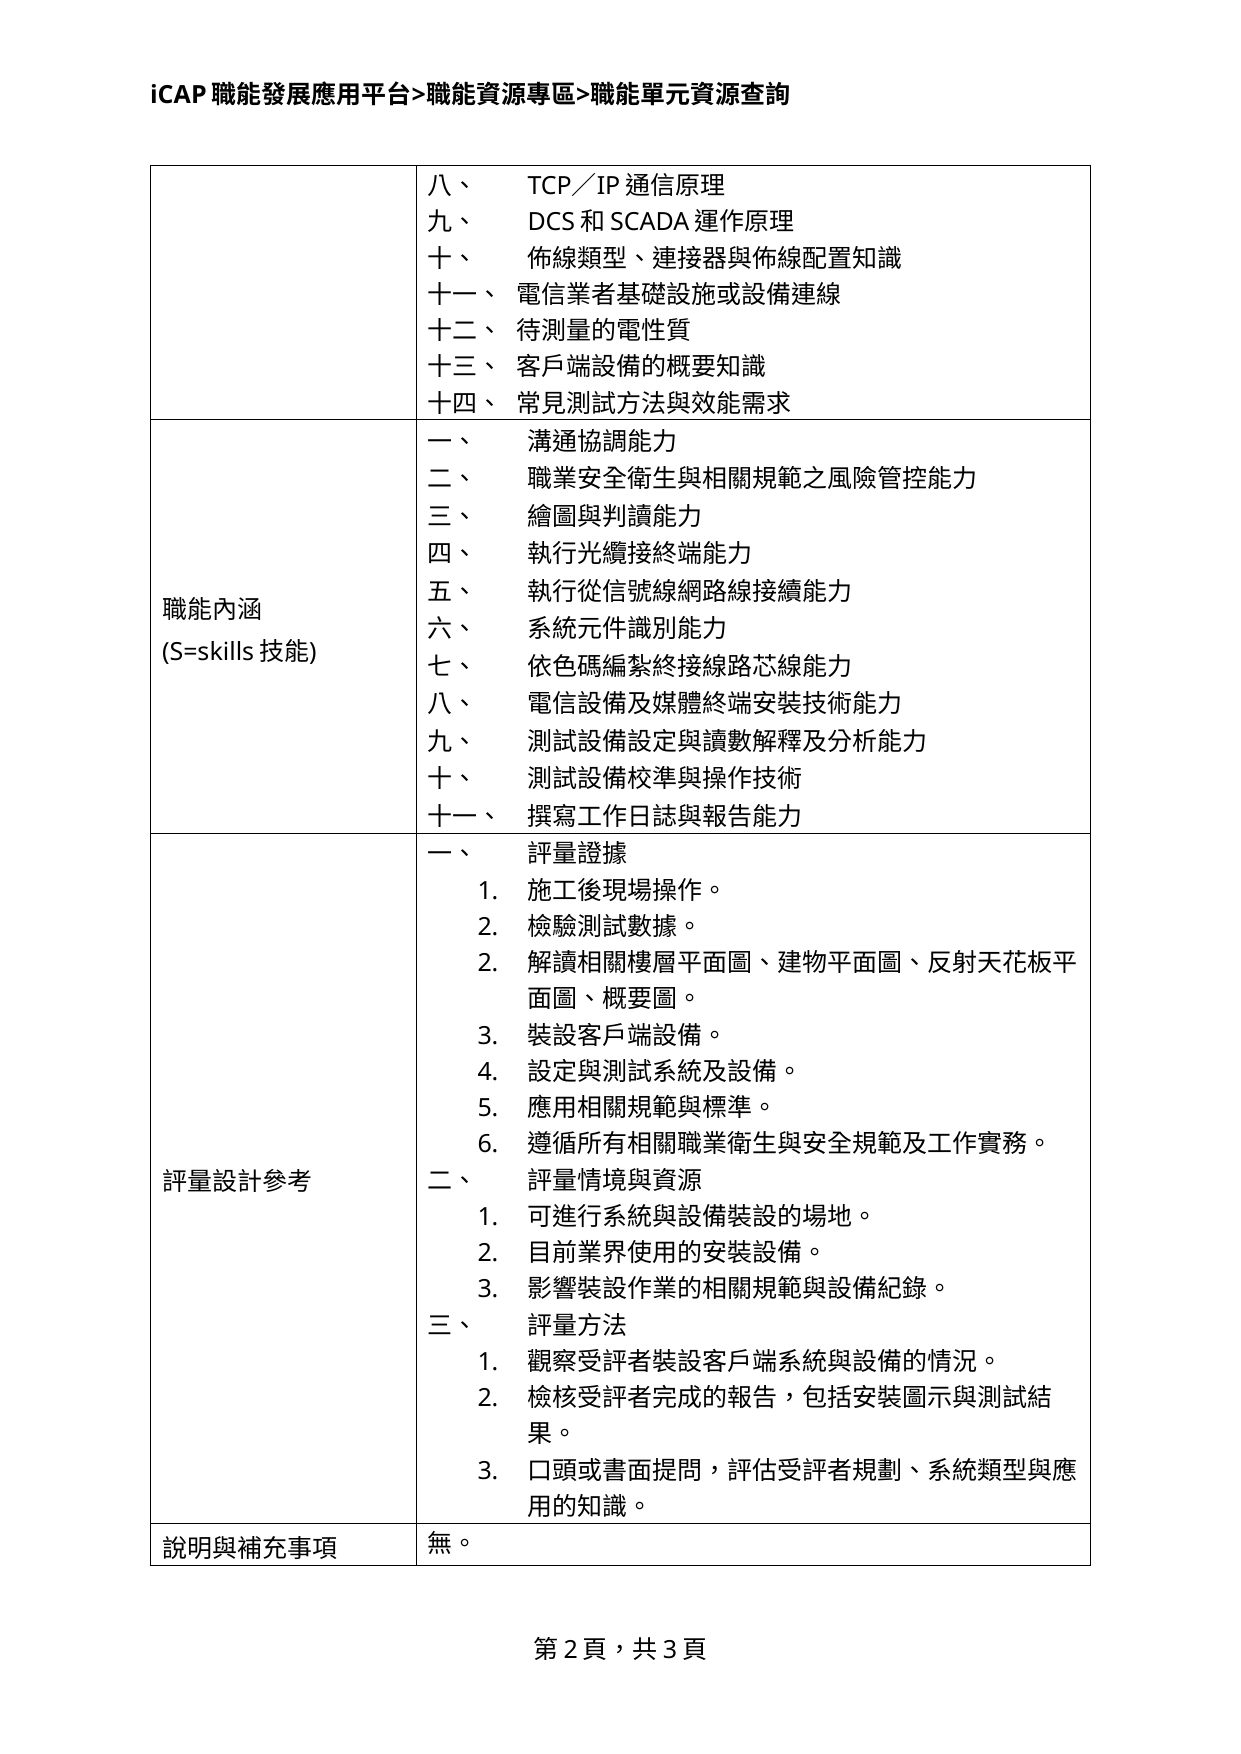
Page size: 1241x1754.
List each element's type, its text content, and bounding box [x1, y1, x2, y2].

table_cell 職業安全衛生相關規範 屋內配線施工安全知識 光纖通信原理 通信線路傳輸原理 網路線及信號線結構 識別光纜內光纖保護元件 各種系統元件運作原理與性能 TCP／IP通信原理 DCS和SCADA運作原理 佈線類型、連接器與佈線配置知識 電信業者基礎設施或設備連線 待測量的電性質 客戶端設備的概要知識 常見測試方法與效能需求 [417, 166, 1090, 419]
table_cell 評量證據 施工後現場操作。 檢驗測試數據。 解讀相關樓層平面圖、建物平面圖、反射天花板平面圖、概要圖。 裝設客戶端設備。 設定與測試系統及設備。 應用相關規範與標準。 遵循所有相關職業衛生與安全規範及工作實務。 評量情境與資源 可進行系統與設備裝設的場地。 目前業界使用的安裝設備。 影響裝設作業的相關規範與設備紀錄。 評量方法 觀察受評者裝設客戶端系統與設備的情況。 檢核受評者完成的報告，包括安裝圖示與測試結果。 口頭或書面提問，評估受評者規劃、系統類型與應用的知識。 [417, 834, 1090, 1523]
table_cell 無。 [417, 1524, 1090, 1565]
table_cell 溝通協調能力 職業安全衛生與相關規範之風險管控能力 繪圖與判讀能力 執行光纜接終端能力 執行從信號線網路線接續能力 系統元件識別能力 依色碼編紮終接線路芯線能力 電信設備及媒體終端安裝技術能力 測試設備設定與讀數解釋及分析能力 測試設備校準與操作技術 撰寫工作日誌與報告能力 [417, 420, 1090, 833]
table_cell 說明與補充事項 [151, 1524, 416, 1565]
table_cell 職能內涵 (S=skills技能) [151, 420, 416, 833]
table_cell [151, 166, 416, 419]
table_cell 評量設計參考 [151, 834, 416, 1523]
